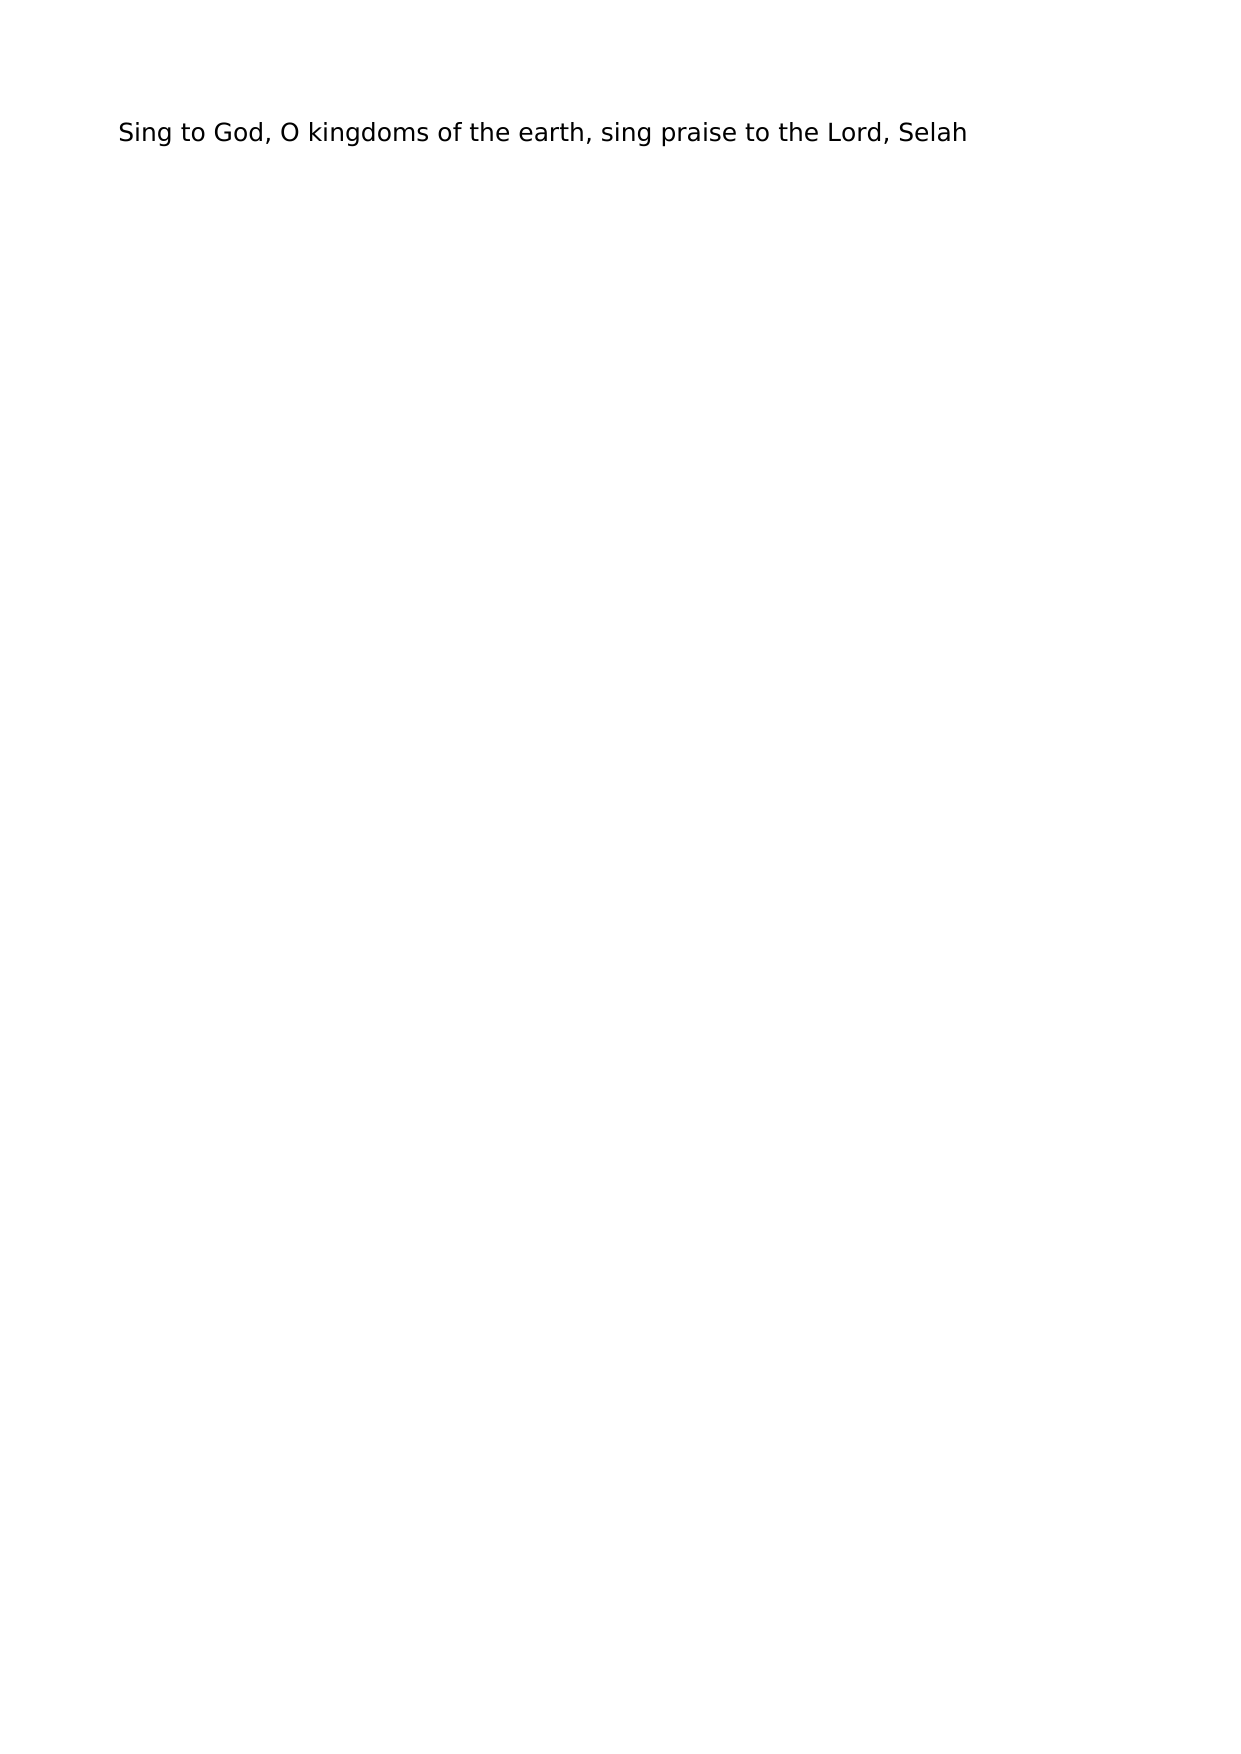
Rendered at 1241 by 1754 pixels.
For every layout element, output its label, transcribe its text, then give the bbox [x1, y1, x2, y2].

text Sing to God, O kingdoms of the earth, sing praise to the Lord, Selah [118, 118, 1122, 147]
